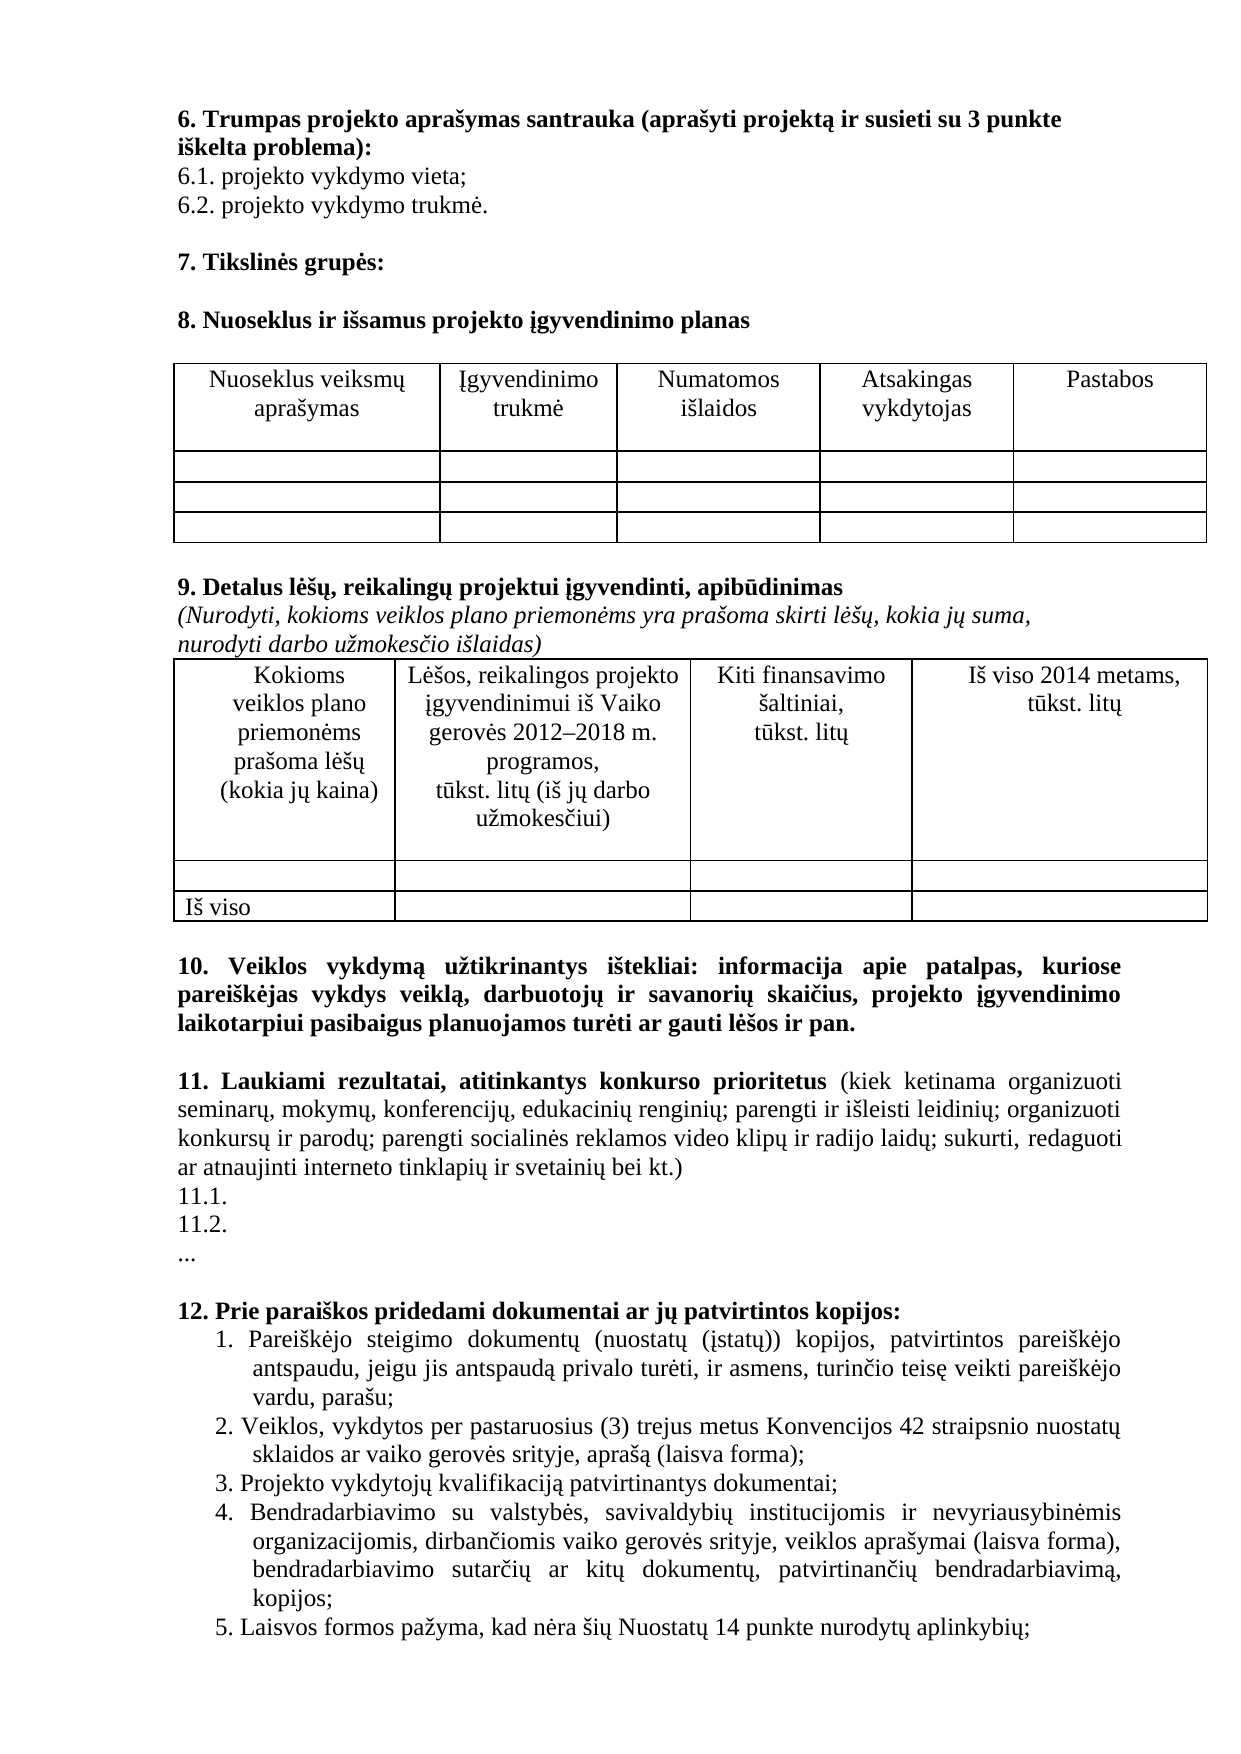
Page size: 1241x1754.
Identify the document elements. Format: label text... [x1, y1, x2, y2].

text ... [177, 1238, 1122, 1267]
text 6. Trumpas projekto aprašymas santrauka (aprašyti projektą ir susieti su 3 punkte iškelta problema): [177, 104, 1122, 161]
table_cell [396, 861, 690, 890]
table_cell [821, 483, 1013, 511]
table_header Iš viso 2014 metams, tūkst. litų [913, 660, 1207, 860]
text 4. Bendradarbiavimo su valstybės, savivaldybių institucijomis ir nevyriausybinėmis organizacijomis, dirbančiomis vaiko gerovės srityje, veiklos aprašymai (laisva forma), bendradarbiavimo sutarčių ar kitų dokumentų, patvirtinančių bendradarbiavimą, kopijos; [215, 1497, 1122, 1612]
table_cell [691, 892, 911, 920]
table_header Lėšos, reikalingos projekto įgyvendinimui iš Vaiko gerovės 2012–2018 m. programos, tūkst. litų (iš jų darbo užmokesčiui) [396, 660, 690, 860]
text 12. Prie paraiškos pridedami dokumentai ar jų patvirtintos kopijos: [177, 1296, 1122, 1324]
table_cell [1014, 513, 1206, 542]
table_header Kiti finansavimo šaltiniai, tūkst. litų [691, 660, 911, 860]
table_cell [691, 861, 911, 890]
text 2. Veiklos, vykdytos per pastaruosius (3) trejus metus Konvencijos 42 straipsnio nuostatų sklaidos ar vaiko gerovės srityje, aprašą (laisva forma); [215, 1411, 1122, 1468]
table_cell [618, 513, 819, 542]
table_cell [1014, 483, 1206, 511]
text 5. Laisvos formos pažyma, kad nėra šių Nuostatų 14 punkte nurodytų aplinkybių; [215, 1612, 1122, 1641]
table_cell [441, 483, 616, 511]
table_cell [618, 452, 819, 481]
text 11.1. [177, 1181, 1122, 1209]
text 7. Tikslinės grupės: [177, 247, 1122, 276]
table_header Įgyvendinimo trukmė [441, 364, 616, 450]
table_header Pastabos [1014, 364, 1206, 450]
table_cell [441, 452, 616, 481]
text 11.2. [177, 1209, 1122, 1238]
text 6.2. projekto vykdymo trukmė. [177, 190, 1122, 219]
text 8. Nuoseklus ir išsamus projekto įgyvendinimo planas [177, 305, 1122, 334]
table_header Numatomos išlaidos [618, 364, 819, 450]
text 6.1. projekto vykdymo vieta; [177, 161, 1122, 190]
table_cell [821, 452, 1013, 481]
table_header Kokioms veiklos plano priemonėms prašoma lėšų (kokia jų kaina) [175, 660, 394, 860]
table_cell [175, 513, 439, 542]
table_cell [396, 892, 690, 920]
table_cell Iš viso [175, 892, 394, 920]
table_cell [913, 892, 1207, 920]
text 9. Detalus lėšų, reikalingų projektui įgyvendinti, apibūdinimas [177, 572, 1122, 601]
table_cell [1014, 452, 1206, 481]
table_cell [175, 483, 439, 511]
table_header Atsakingas vykdytojas [821, 364, 1013, 450]
table_cell [441, 513, 616, 542]
text 1. Pareiškėjo steigimo dokumentų (nuostatų (įstatų)) kopijos, patvirtintos pareiškėjo antspaudu, jeigu jis antspaudą privalo turėti, ir asmens, turinčio teisę veikti pareiškėjo vardu, parašu; [215, 1324, 1122, 1411]
text 11. Laukiami rezultatai, atitinkantys konkurso prioritetus (kiek ketinama organizuoti seminarų, mokymų, konferencijų, edukacinių renginių; parengti ir išleisti leidinių; organizuoti konkursų ir parodų; parengti socialinės reklamos video klipų ir radijo laidų; sukurti, redaguoti ar atnaujinti interneto tinklapių ir svetainių bei kt.) [177, 1066, 1122, 1181]
table_cell [821, 513, 1013, 542]
table_header Nuoseklus veiksmų aprašymas [175, 364, 439, 450]
text (Nurodyti, kokioms veiklos plano priemonėms yra prašoma skirti lėšų, kokia jų suma, nurodyti darbo užmokesčio išlaidas) [177, 601, 1122, 658]
text 10. Veiklos vykdymą užtikrinantys ištekliai: informacija apie patalpas, kuriose pareiškėjas vykdys veiklą, darbuotojų ir savanorių skaičius, projekto įgyvendinimo laikotarpiui pasibaigus planuojamos turėti ar gauti lėšos ir pan. [177, 951, 1122, 1037]
table_cell [913, 861, 1207, 890]
table_cell [618, 483, 819, 511]
text 3. Projekto vykdytojų kvalifikaciją patvirtinantys dokumentai; [215, 1468, 1122, 1497]
table_cell [175, 861, 394, 890]
table_cell [175, 452, 439, 481]
